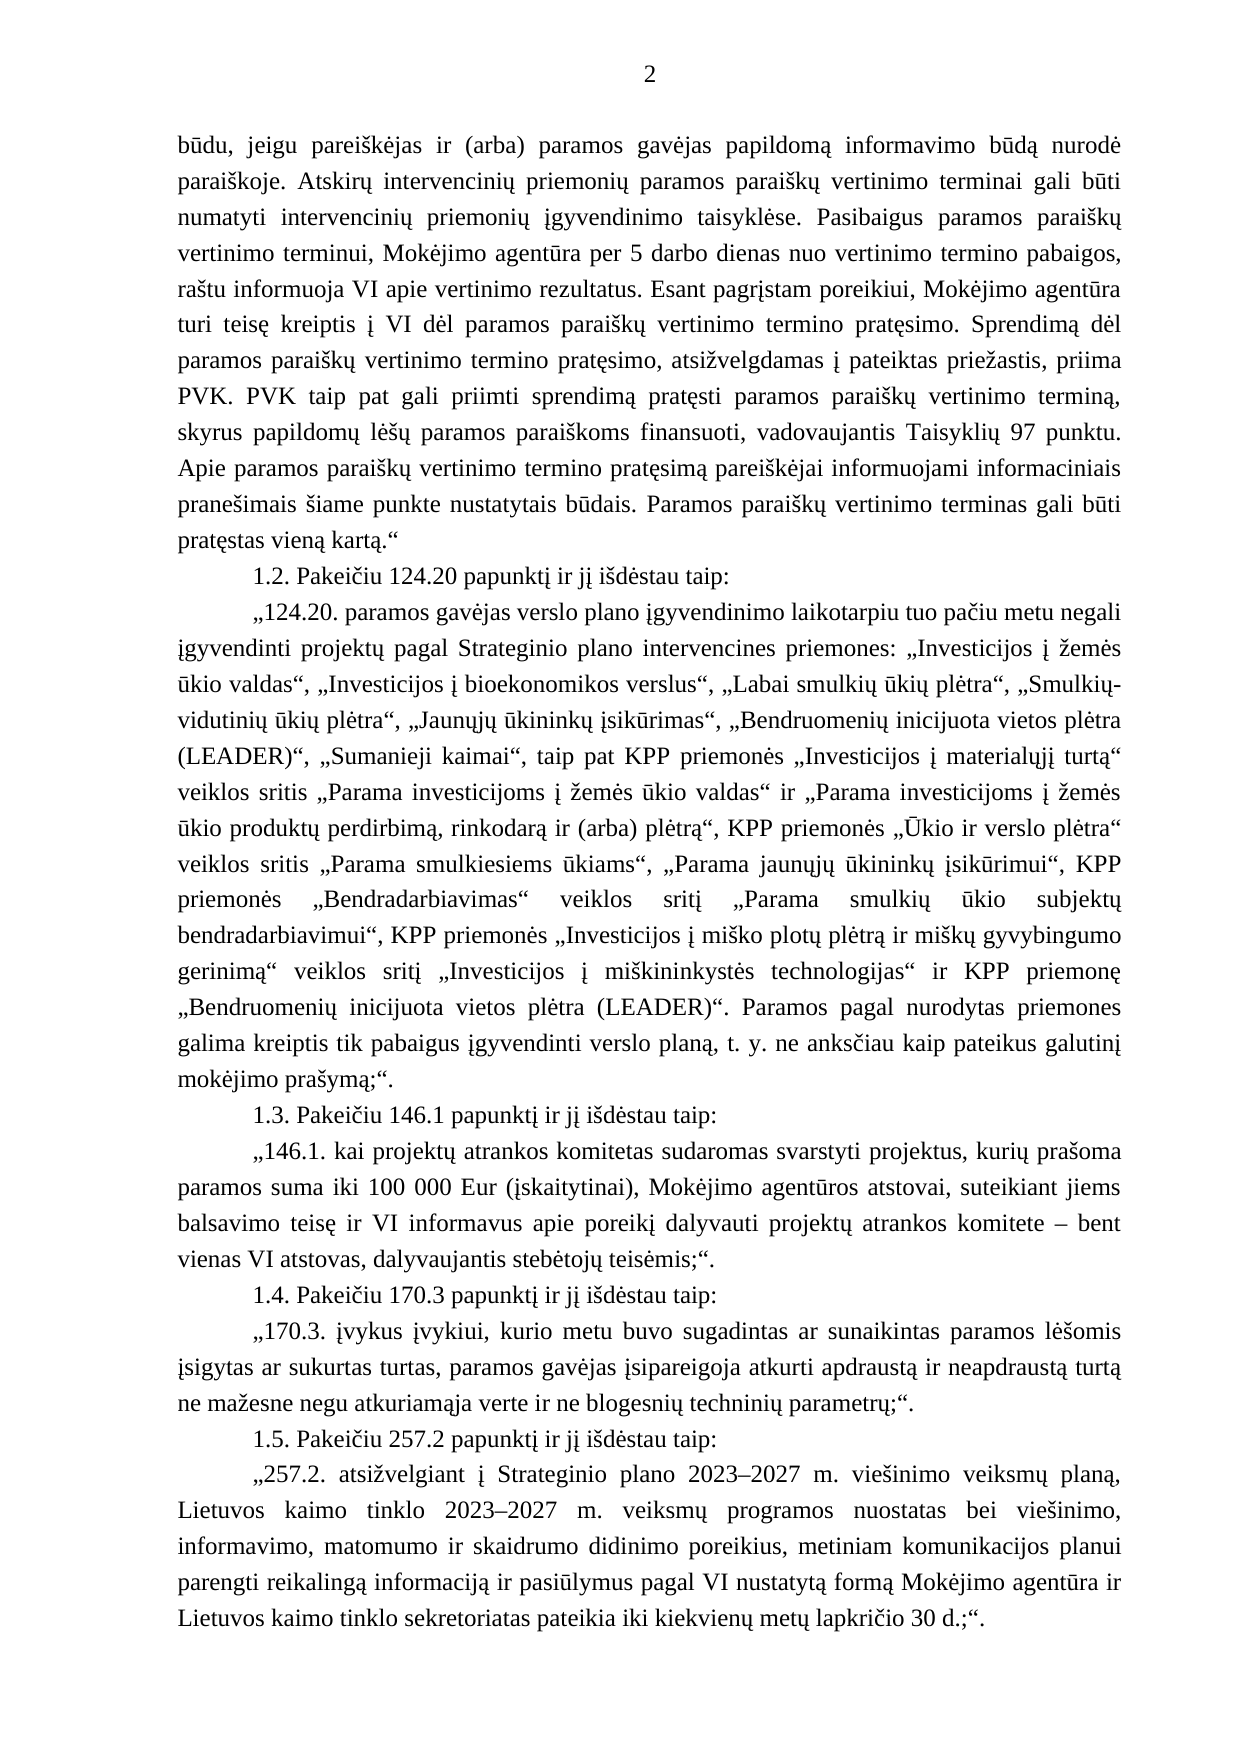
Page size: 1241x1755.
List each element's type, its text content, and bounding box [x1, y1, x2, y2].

text 1.3. Pakeičiu 146.1 papunktį ir jį išdėstau taip: [177, 1100, 1122, 1129]
text „124.20. paramos gavėjas verslo plano įgyvendinimo laikotarpiu tuo pačiu metu negali įgyvendinti projektų pagal Strateginio plano intervencines priemones: „Investicijos į žemės ūkio valdas“, „Investicijos į bioekonomikos verslus“, „Labai smulkių ūkių plėtra“, „Smulkių-vidutinių ūkių plėtra“, „Jaunųjų ūkininkų įsikūrimas“, „Bendruomenių inicijuota vietos plėtra (LEADER)“, „Sumanieji kaimai“, taip pat KPP priemonės „Investicijos į materialųjį turtą“ veiklos sritis „Parama investicijoms į žemės ūkio valdas“ ir „Parama investicijoms į žemės ūkio produktų perdirbimą, rinkodarą ir (arba) plėtrą“, KPP priemonės „Ūkio ir verslo plėtra“ veiklos sritis „Parama smulkiesiems ūkiams“, „Parama jaunųjų ūkininkų įsikūrimui“, KPP priemonės „Bendradarbiavimas“ veiklos sritį „Parama smulkių ūkio subjektų bendradarbiavimui“, KPP priemonės „Investicijos į miško plotų plėtrą ir miškų gyvybingumo gerinimą“ veiklos sritį „Investicijos į miškininkystės technologijas“ ir KPP priemonę „Bendruomenių inicijuota vietos plėtra (LEADER)“. Paramos pagal nurodytas priemones galima kreiptis tik pabaigus įgyvendinti verslo planą, t. y. ne anksčiau kaip pateikus galutinį mokėjimo prašymą;“. [177, 597, 1122, 1093]
text 1.2. Pakeičiu 124.20 papunktį ir jį išdėstau taip: [177, 561, 1122, 590]
text „170.3. įvykus įvykiui, kurio metu buvo sugadintas ar sunaikintas paramos lėšomis įsigytas ar sukurtas turtas, paramos gavėjas įsipareigoja atkurti apdraustą ir neapdraustą turtą ne mažesne negu atkuriamąja verte ir ne blogesnių techninių parametrų;“. [177, 1316, 1122, 1416]
text „257.2. atsižvelgiant į Strateginio plano 2023–2027 m. viešinimo veiksmų planą, Lietuvos kaimo tinklo 2023–2027 m. veiksmų programos nuostatas bei viešinimo, informavimo, matomumo ir skaidrumo didinimo poreikius, metiniam komunikacijos planui parengti reikalingą informaciją ir pasiūlymus pagal VI nustatytą formą Mokėjimo agentūra ir Lietuvos kaimo tinklo sekretoriatas pateikia iki kiekvienų metų lapkričio 30 d.;“. [177, 1459, 1122, 1632]
text „146.1. kai projektų atrankos komitetas sudaromas svarstyti projektus, kurių prašoma paramos suma iki 100 000 Eur (įskaitytinai), Mokėjimo agentūros atstovai, suteikiant jiems balsavimo teisę ir VI informavus apie poreikį dalyvauti projektų atrankos komitete – bent vienas VI atstovas, dalyvaujantis stebėtojų teisėmis;“. [177, 1136, 1122, 1273]
text būdu, jeigu pareiškėjas ir (arba) paramos gavėjas papildomą informavimo būdą nurodė paraiškoje. Atskirų intervencinių priemonių paramos paraiškų vertinimo terminai gali būti numatyti intervencinių priemonių įgyvendinimo taisyklėse. Pasibaigus paramos paraiškų vertinimo terminui, Mokėjimo agentūra per 5 darbo dienas nuo vertinimo termino pabaigos, raštu informuoja VI apie vertinimo rezultatus. Esant pagrįstam poreikiui, Mokėjimo agentūra turi teisę kreiptis į VI dėl paramos paraiškų vertinimo termino pratęsimo. Sprendimą dėl paramos paraiškų vertinimo termino pratęsimo, atsižvelgdamas į pateiktas priežastis, priima PVK. PVK taip pat gali priimti sprendimą pratęsti paramos paraiškų vertinimo terminą, skyrus papildomų lėšų paramos paraiškoms finansuoti, vadovaujantis Taisyklių 97 punktu. Apie paramos paraiškų vertinimo termino pratęsimą pareiškėjai informuojami informaciniais pranešimais šiame punkte nustatytais būdais. Paramos paraiškų vertinimo terminas gali būti pratęstas vieną kartą.“ [177, 130, 1122, 554]
text 1.4. Pakeičiu 170.3 papunktį ir jį išdėstau taip: [177, 1280, 1122, 1309]
text 1.5. Pakeičiu 257.2 papunktį ir jį išdėstau taip: [177, 1424, 1122, 1452]
